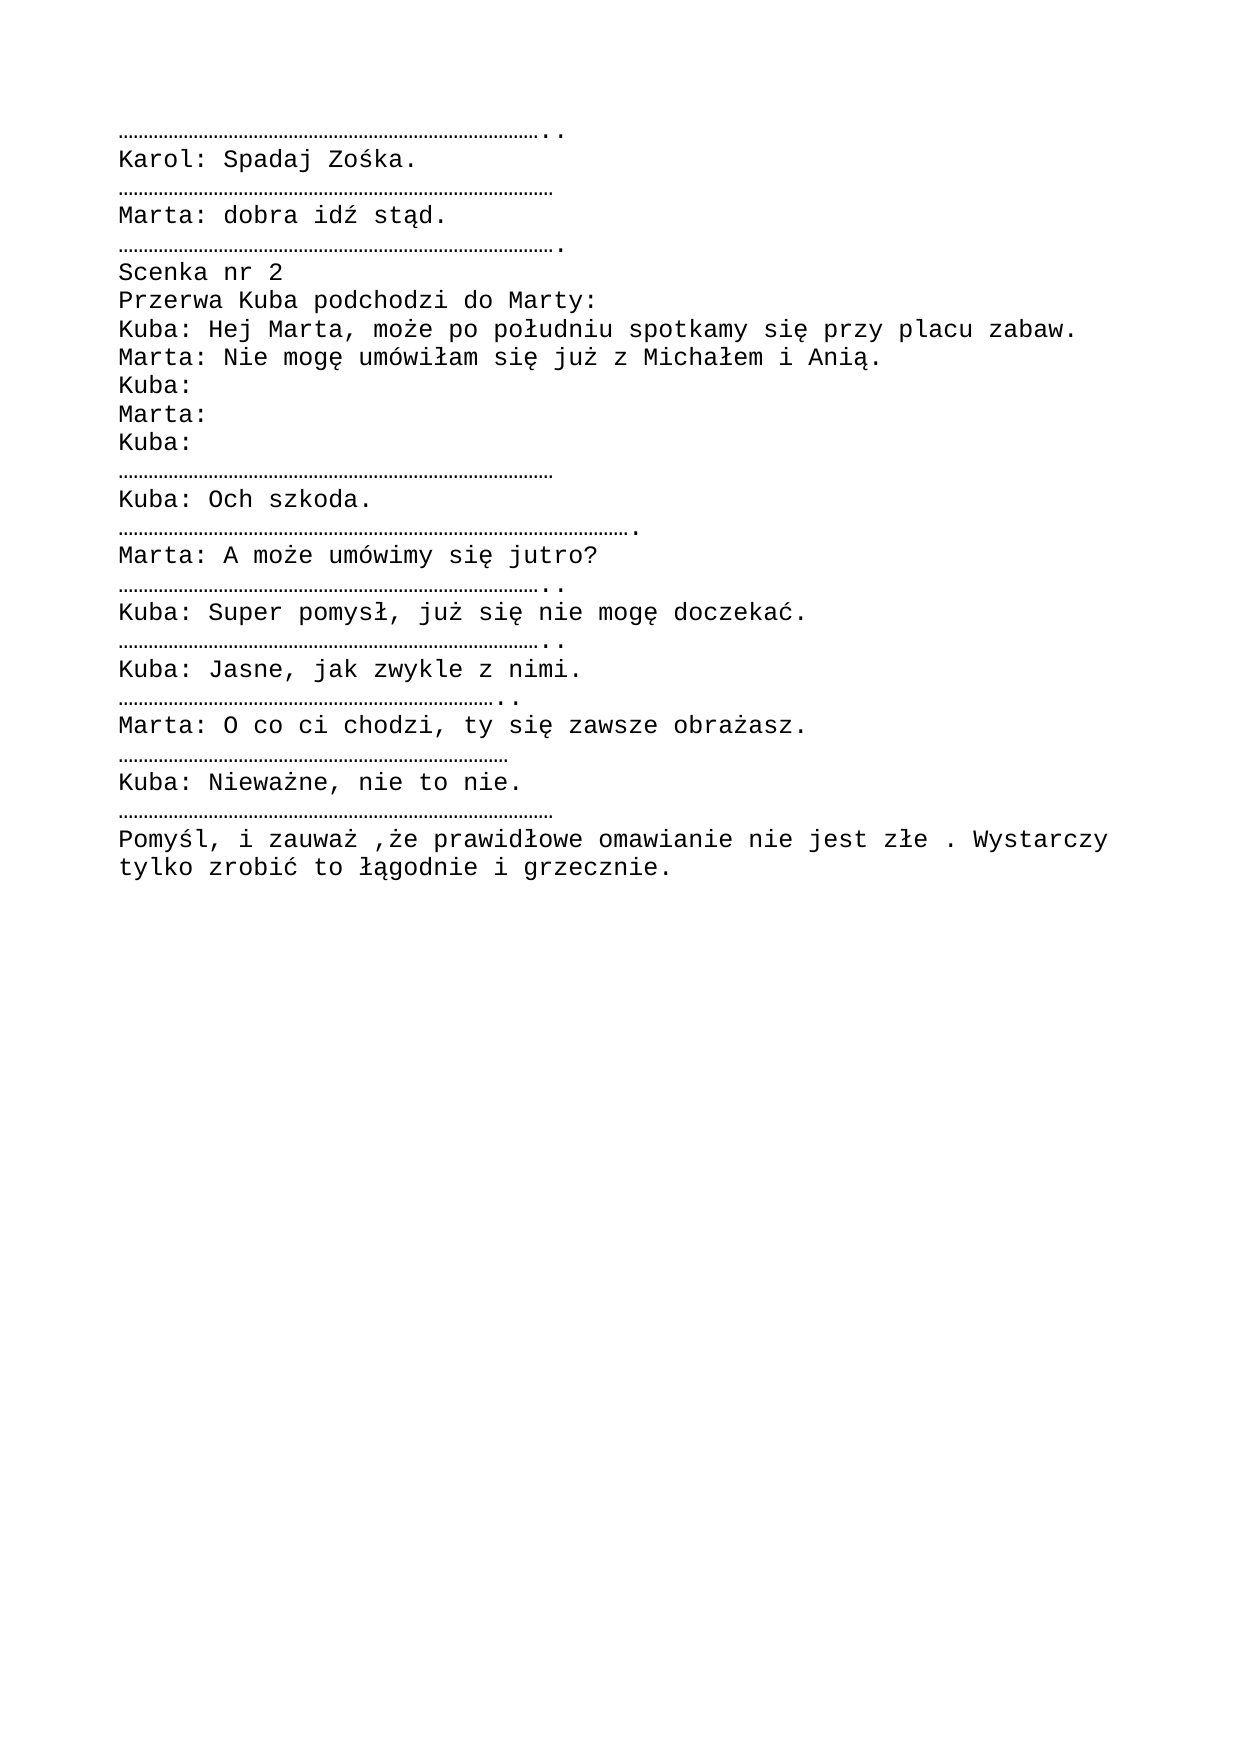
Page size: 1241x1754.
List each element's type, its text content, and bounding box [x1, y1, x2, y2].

text Karol: Spadaj Zośka. [118, 146, 1122, 175]
text Kuba: Super pomysł, już się nie mogę doczekać. [118, 600, 1122, 628]
text Scenka nr 2 [118, 260, 1122, 288]
text Kuba: [118, 430, 1122, 458]
text Kuba: Och szkoda. [118, 486, 1122, 515]
text Marta: A może umówimy się jutro? [118, 543, 1122, 571]
text …………………………………………………………………………… [118, 798, 1122, 826]
text Przerwa Kuba podchodzi do Marty: [118, 288, 1122, 316]
text Kuba: Nieważne, nie to nie. [118, 770, 1122, 798]
text ……………………………………………………………………………. [118, 231, 1122, 260]
text ………………………………………………………………….. [118, 685, 1122, 713]
text Marta: [118, 401, 1122, 430]
text Pomyśl, i zauważ ,że prawidłowe omawianie nie jest złe . Wystarczy tylko zrobić to łągodnie i grzecznie. [118, 826, 1122, 883]
text Kuba: Hej Marta, może po południu spotkamy się przy placu zabaw. [118, 316, 1122, 345]
text Marta: O co ci chodzi, ty się zawsze obrażasz. [118, 713, 1122, 741]
text Marta: Nie mogę umówiłam się już z Michałem i Anią. [118, 345, 1122, 373]
text …………………………………………………………………………… [118, 458, 1122, 486]
text …………………………………………………………………………… [118, 175, 1122, 203]
text ………………………………………………………………………….. [118, 628, 1122, 656]
text …………………………………………………………………………………………. [118, 515, 1122, 543]
text ………………………………………………………………………….. [118, 118, 1122, 146]
text Kuba: Jasne, jak zwykle z nimi. [118, 656, 1122, 685]
text …………………………………………………………………… [118, 741, 1122, 770]
text ………………………………………………………………………….. [118, 571, 1122, 600]
text Marta: dobra idź stąd. [118, 203, 1122, 231]
text Kuba: [118, 373, 1122, 401]
